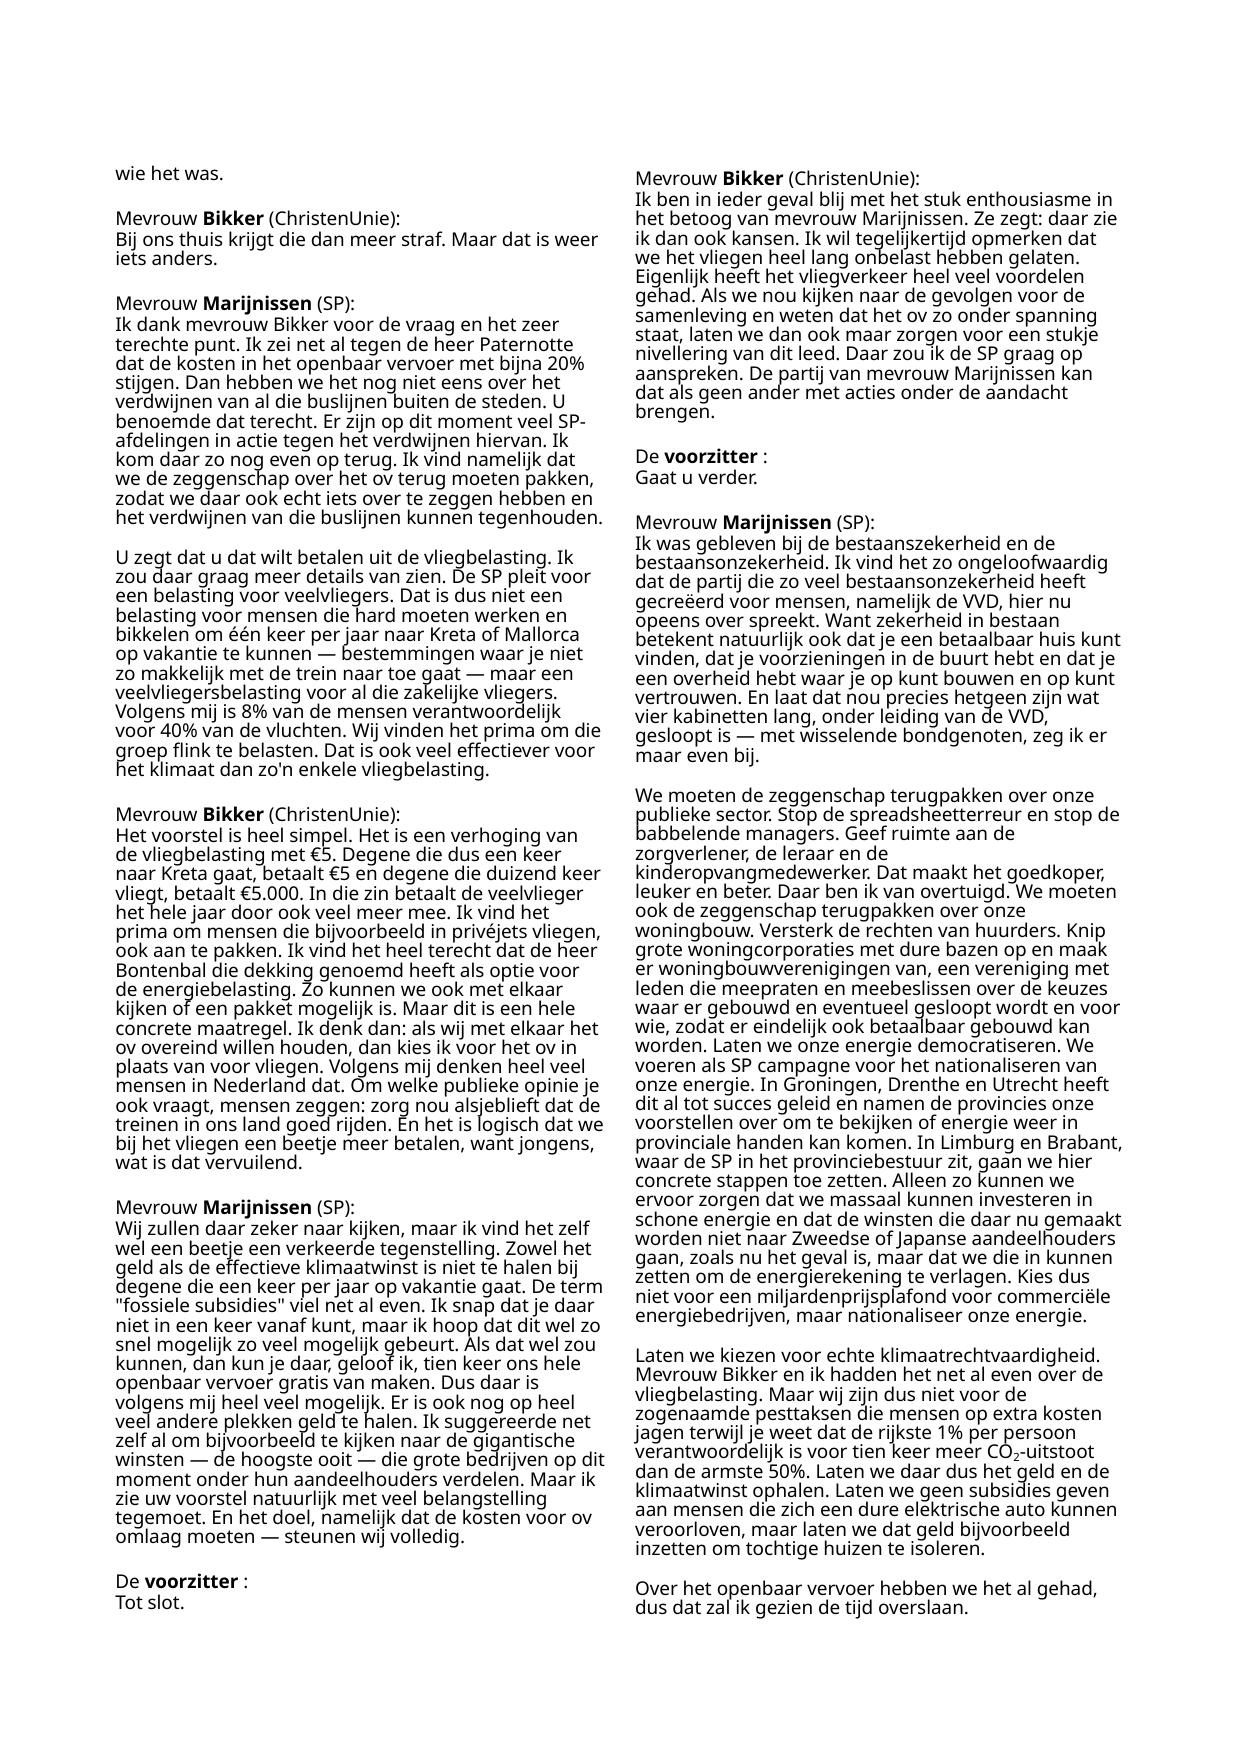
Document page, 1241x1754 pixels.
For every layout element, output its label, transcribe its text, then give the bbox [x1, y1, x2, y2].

text Mevrouw Bikker (ChristenUnie): [635, 165, 1125, 191]
text Gaat u verder. [635, 469, 1125, 488]
text Ik was gebleven bij de bestaanszekerheid en de bestaansonzekerheid. Ik vind het zo ongeloofwaardig dat de partij die zo veel bestaansonzekerheid heeft gecreëerd voor mensen, namelijk de VVD, hier nu opeens over spreekt. Want zekerheid in bestaan betekent natuurlijk ook dat je een betaalbaar huis kunt vinden, dat je voorzieningen in de buurt hebt en dat je een overheid hebt waar je op kunt bouwen en op kunt vertrouwen. En laat dat nou precies hetgeen zijn wat vier kabinetten lang, onder leiding van de VVD, gesloopt is — met wisselende bondgenoten, zeg ik er maar even bij. [635, 535, 1125, 766]
text De voorzitter : [635, 443, 1125, 469]
text wie het was. [115, 165, 605, 184]
text Wij zullen daar zeker naar kijken, maar ik vind het zelf wel een beetje een verkeerde tegenstelling. Zowel het geld als de effectieve klimaatwinst is niet te halen bij degene die een keer per jaar op vakantie gaat. De term "fossiele subsidies" viel net al even. Ik snap dat je daar niet in een keer vanaf kunt, maar ik hoop dat dit wel zo snel mogelijk zo veel mogelijk gebeurt. Als dat wel zou kunnen, dan kun je daar, geloof ik, tien keer ons hele openbaar vervoer gratis van maken. Dus daar is volgens mij heel veel mogelijk. Er is ook nog op heel veel andere plekken geld te halen. Ik suggereerde net zelf al om bijvoorbeeld te kijken naar de gigantische winsten — de hoogste ooit — die grote bedrijven op dit moment onder hun aandeelhouders verdelen. Maar ik zie uw voorstel natuurlijk met veel belangstelling tegemoet. En het doel, namelijk dat de kosten voor ov omlaag moeten — steunen wij volledig. [115, 1220, 605, 1548]
text Bij ons thuis krijgt die dan meer straf. Maar dat is weer iets anders. [115, 231, 605, 270]
text Laten we kiezen voor echte klimaatrechtvaardigheid. Mevrouw Bikker en ik hadden het net al even over de vliegbelasting. Maar wij zijn dus niet voor de zogenaamde pesttaksen die mensen op extra kosten jagen terwijl je weet dat de rijkste 1% per persoon verantwoordelijk is voor tien keer meer CO2-uitstoot dan de armste 50%. Laten we daar dus het geld en de klimaatwinst ophalen. Laten we geen subsidies geven aan mensen die zich een dure elektrische auto kunnen veroorloven, maar laten we dat geld bijvoorbeeld inzetten om tochtige huizen te isoleren. [635, 1347, 1125, 1559]
text Mevrouw Marijnissen (SP): [635, 509, 1125, 535]
text Tot slot. [115, 1594, 605, 1614]
text Mevrouw Marijnissen (SP): [115, 291, 605, 316]
text Mevrouw Bikker (ChristenUnie): [115, 205, 605, 231]
text Het voorstel is heel simpel. Het is een verhoging van de vliegbelasting met €5. Degene die dus een keer naar Kreta gaat, betaalt €5 en degene die duizend keer vliegt, betaalt €5.000. In die zin betaalt de veelvlieger het hele jaar door ook veel meer mee. Ik vind het prima om mensen die bijvoorbeeld in privéjets vliegen, ook aan te pakken. Ik vind het heel terecht dat de heer Bontenbal die dekking genoemd heeft als optie voor de energiebelasting. Zo kunnen we ook met elkaar kijken of een pakket mogelijk is. Maar dit is een hele concrete maatregel. Ik denk dan: als wij met elkaar het ov overeind willen houden, dan kies ik voor het ov in plaats van voor vliegen. Volgens mij denken heel veel mensen in Nederland dat. Om welke publieke opinie je ook vraagt, mensen zeggen: zorg nou alsjeblieft dat de treinen in ons land goed rijden. En het is logisch dat we bij het vliegen een beetje meer betalen, want jongens, wat is dat vervuilend. [115, 827, 605, 1174]
text De voorzitter : [115, 1569, 605, 1594]
text Ik dank mevrouw Bikker voor de vraag en het zeer terechte punt. Ik zei net al tegen de heer Paternotte dat de kosten in het openbaar vervoer met bijna 20% stijgen. Dan hebben we het nog niet eens over het verdwijnen van al die buslijnen buiten de steden. U benoemde dat terecht. Er zijn op dit moment veel SP-afdelingen in actie tegen het verdwijnen hiervan. Ik kom daar zo nog even op terug. Ik vind namelijk dat we de zeggenschap over het ov terug moeten pakken, zodat we daar ook echt iets over te zeggen hebben en het verdwijnen van die buslijnen kunnen tegenhouden. [115, 316, 605, 528]
text U zegt dat u dat wilt betalen uit de vliegbelasting. Ik zou daar graag meer details van zien. De SP pleit voor een belasting voor veelvliegers. Dat is dus niet een belasting voor mensen die hard moeten werken en bikkelen om één keer per jaar naar Kreta of Mallorca op vakantie te kunnen — bestemmingen waar je niet zo makkelijk met de trein naar toe gaat — maar een veelvliegersbelasting voor al die zakelijke vliegers. Volgens mij is 8% van de mensen verantwoordelijk voor 40% van de vluchten. Wij vinden het prima om die groep flink te belasten. Dat is ook veel effectiever voor het klimaat dan zo'n enkele vliegbelasting. [115, 549, 605, 780]
text Ik ben in ieder geval blij met het stuk enthousiasme in het betoog van mevrouw Marijnissen. Ze zegt: daar zie ik dan ook kansen. Ik wil tegelijkertijd opmerken dat we het vliegen heel lang onbelast hebben gelaten. Eigenlijk heeft het vliegverkeer heel veel voordelen gehad. Als we nou kijken naar de gevolgen voor de samenleving en weten dat het ov zo onder spanning staat, laten we dan ook maar zorgen voor een stukje nivellering van dit leed. Daar zou ik de SP graag op aanspreken. De partij van mevrouw Marijnissen kan dat als geen ander met acties onder de aandacht brengen. [635, 191, 1125, 422]
text We moeten de zeggenschap terugpakken over onze publieke sector. Stop de spreadsheetterreur en stop de babbelende managers. Geef ruimte aan de zorgverlener, de leraar en de kinderopvangmedewerker. Dat maakt het goedkoper, leuker en beter. Daar ben ik van overtuigd. We moeten ook de zeggenschap terugpakken over onze woningbouw. Versterk de rechten van huurders. Knip grote woningcorporaties met dure bazen op en maak er woningbouwverenigingen van, een vereniging met leden die meepraten en meebeslissen over de keuzes waar er gebouwd en eventueel gesloopt wordt en voor wie, zodat er eindelijk ook betaalbaar gebouwd kan worden. Laten we onze energie democratiseren. We voeren als SP campagne voor het nationaliseren van onze energie. In Groningen, Drenthe en Utrecht heeft dit al tot succes geleid en namen de provincies onze voorstellen over om te bekijken of energie weer in provinciale handen kan komen. In Limburg en Brabant, waar de SP in het provinciebestuur zit, gaan we hier concrete stappen toe zetten. Alleen zo kunnen we ervoor zorgen dat we massaal kunnen investeren in schone energie en dat de winsten die daar nu gemaakt worden niet naar Zweedse of Japanse aandeelhouders gaan, zoals nu het geval is, maar dat we die in kunnen zetten om de energierekening te verlagen. Kies dus niet voor een miljardenprijsplafond voor commerciële energiebedrijven, maar nationaliseer onze energie. [635, 787, 1125, 1326]
text Over het openbaar vervoer hebben we het al gehad, dus dat zal ik gezien de tijd overslaan. [635, 1580, 1125, 1618]
text Mevrouw Bikker (ChristenUnie): [115, 801, 605, 827]
text Mevrouw Marijnissen (SP): [115, 1194, 605, 1220]
